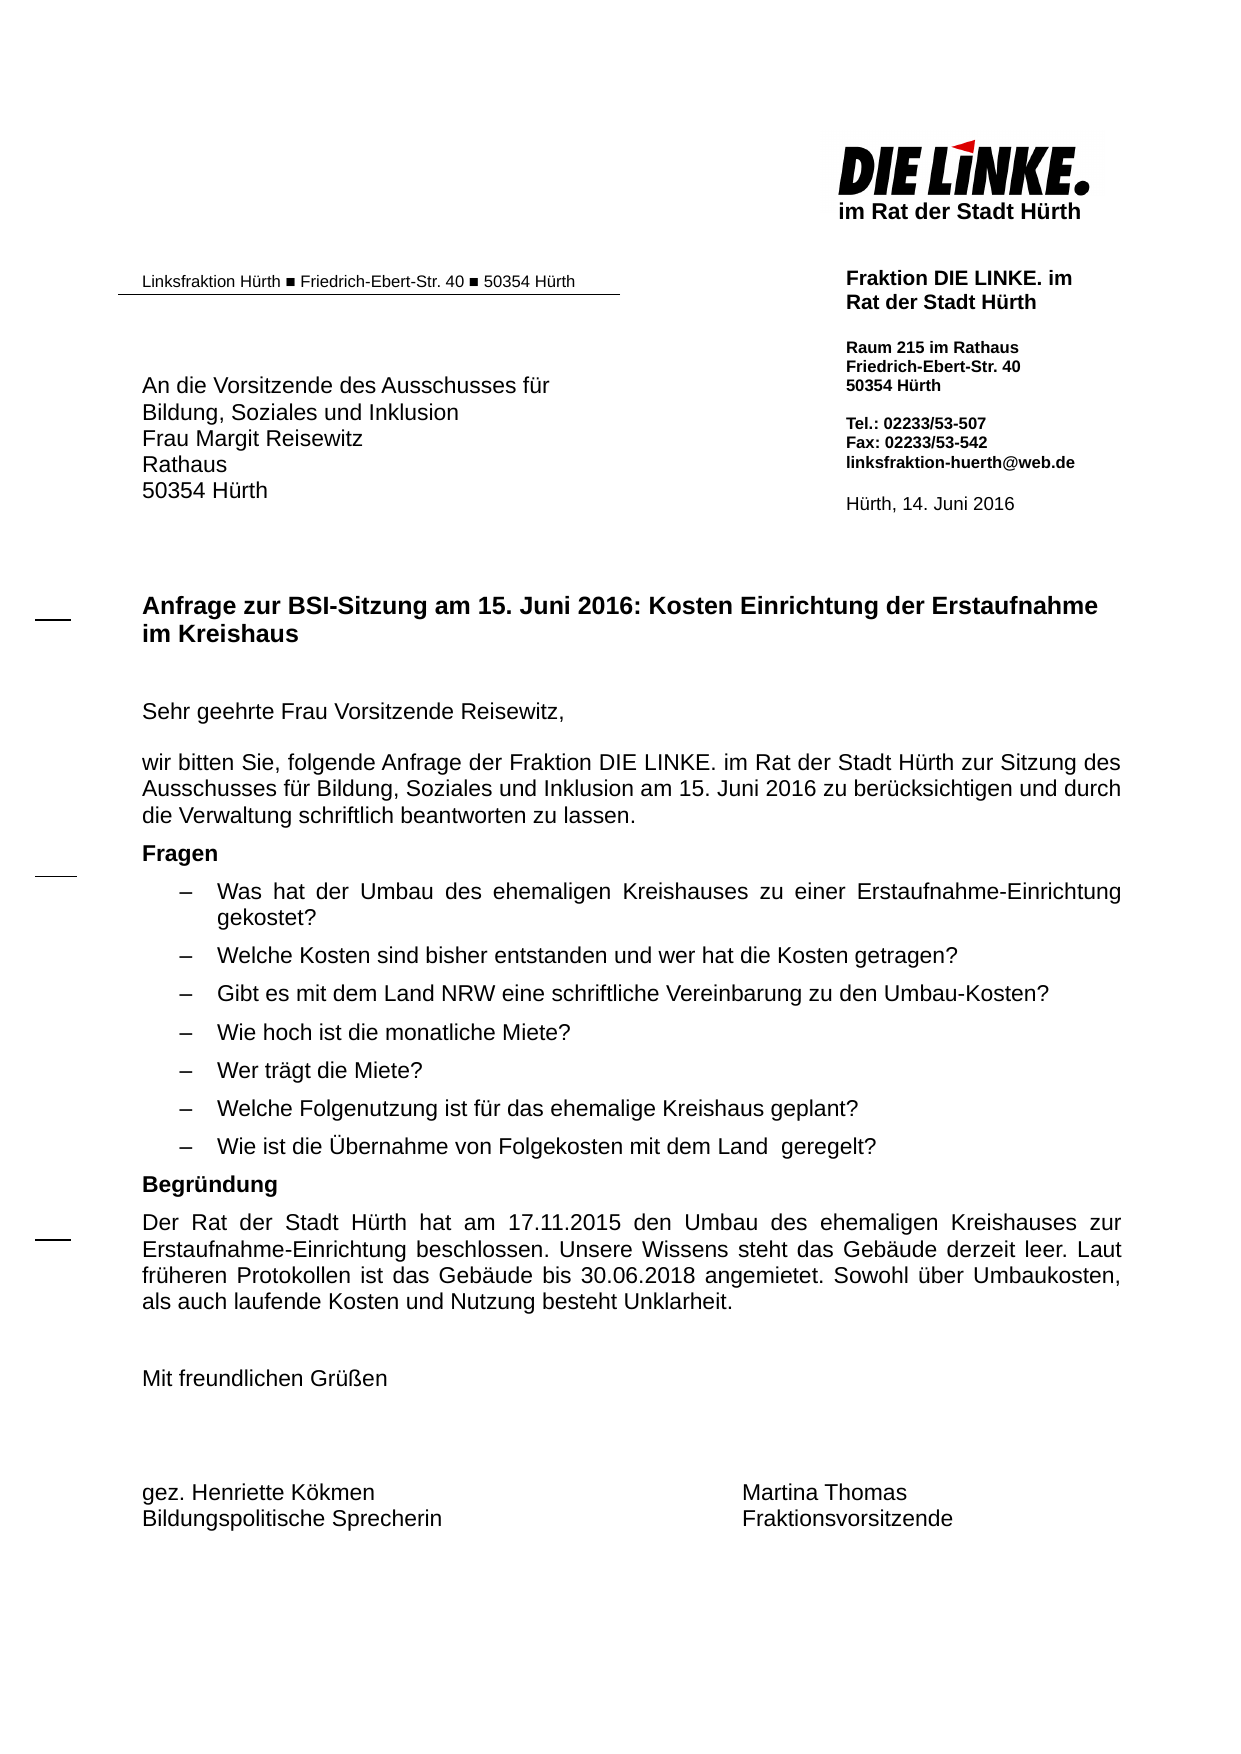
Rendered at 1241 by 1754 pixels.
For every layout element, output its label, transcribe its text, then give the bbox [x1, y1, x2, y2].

text Hürth, 14. Juni 2016 [846, 493, 1105, 515]
list Wie hoch ist die monatliche Miete? [179, 1018, 1122, 1045]
text Fraktion DIE LINKE. im Rat der Stadt Hürth [846, 266, 1105, 313]
list Wie ist die Übernahme von Folgekosten mit dem Land geregelt? [179, 1133, 1122, 1159]
text Der Rat der Stadt Hürth hat am 17.11.2015 den Umbau des ehemaligen Kreishauses zur Erstaufnahme-Einrichtung beschlossen. Unsere Wissens steht das Gebäude derzeit leer. Laut früheren Protokollen ist das Gebäude bis 30.06.2018 angemietet. Sowohl über Umbaukosten, als auch laufende Kosten und Nutzung besteht Unklarheit. [142, 1209, 1122, 1314]
text Begründung [142, 1171, 1122, 1197]
text linksfraktion-huerth@web.de [846, 452, 1105, 472]
picture [820, 130, 1105, 213]
list Gibt es mit dem Land NRW eine schriftliche Vereinbarung zu den Umbau-Kosten? [179, 980, 1122, 1007]
text Tel.: 02233/53-507 [846, 414, 1105, 433]
text 50354 Hürth [846, 376, 1105, 395]
text gez. Henriette Kökmen Martina Thomas [142, 1479, 1122, 1505]
text im Rat der Stadt Hürth [838, 198, 1104, 224]
text Mit freundlichen Grüßen [142, 1364, 1122, 1391]
text Rathaus [142, 451, 620, 477]
text Anfrage zur BSI-Sitzung am 15. Juni 2016: Kosten Einrichtung der Erstaufnahme im Kreishaus [142, 266, 1122, 648]
text wir bitten Sie, folgende Anfrage der Fraktion DIE LINKE. im Rat der Stadt Hürth zur Sitzung des Ausschusses für Bildung, Soziales und Inklusion am 15. Juni 2016 zu berücksichtigen und durch die Verwaltung schriftlich beantworten zu lassen. [142, 749, 1122, 828]
list Was hat der Umbau des ehemaligen Kreishauses zu einer Erstaufnahme-Einrichtung gekostet? [179, 878, 1122, 931]
list Wer trägt die Miete? [179, 1057, 1122, 1083]
text Frau Margit Reisewitz [142, 425, 620, 451]
list Welche Folgenutzung ist für das ehemalige Kreishaus geplant? [179, 1095, 1122, 1121]
text Fax: 02233/53-542 [846, 433, 1105, 452]
text Sehr geehrte Frau Vorsitzende Reisewitz, [142, 698, 1122, 724]
text Linksfraktion Hürth ■ Friedrich-Ebert-Str. 40 ■ 50354 Hürth [142, 272, 620, 291]
text Raum 215 im Rathaus [846, 337, 1105, 357]
text 50354 Hürth [142, 477, 620, 504]
list Welche Kosten sind bisher entstanden und wer hat die Kosten getragen? [179, 942, 1122, 969]
text Bildungspolitische Sprecherin Fraktionsvorsitzende [142, 1505, 1122, 1532]
text Friedrich-Ebert-Str. 40 [846, 357, 1105, 376]
text Fragen [142, 840, 1122, 866]
text An die Vorsitzende des Ausschusses für Bildung, Soziales und Inklusion [142, 372, 620, 425]
